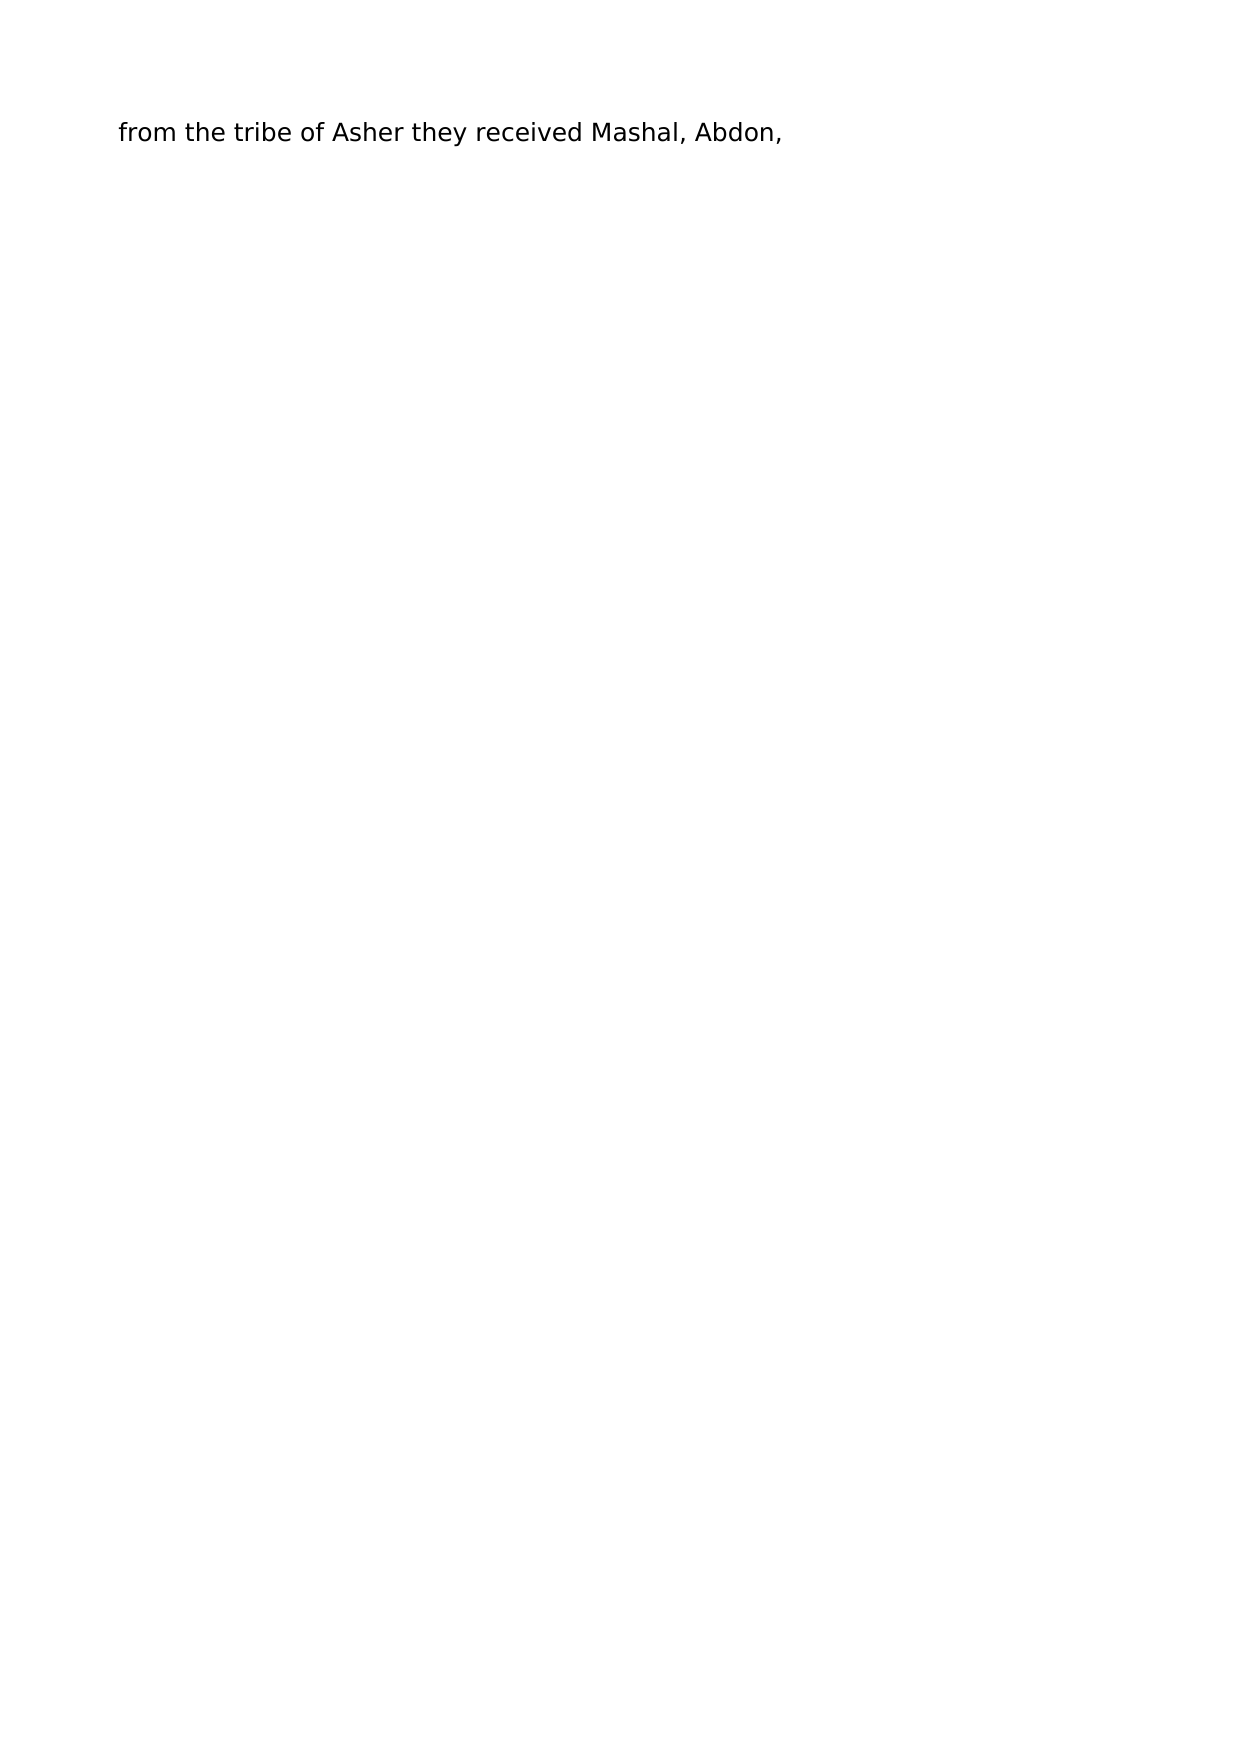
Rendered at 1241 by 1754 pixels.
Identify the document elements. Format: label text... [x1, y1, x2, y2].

text from the tribe of Asher they received Mashal, Abdon, [118, 118, 1122, 147]
